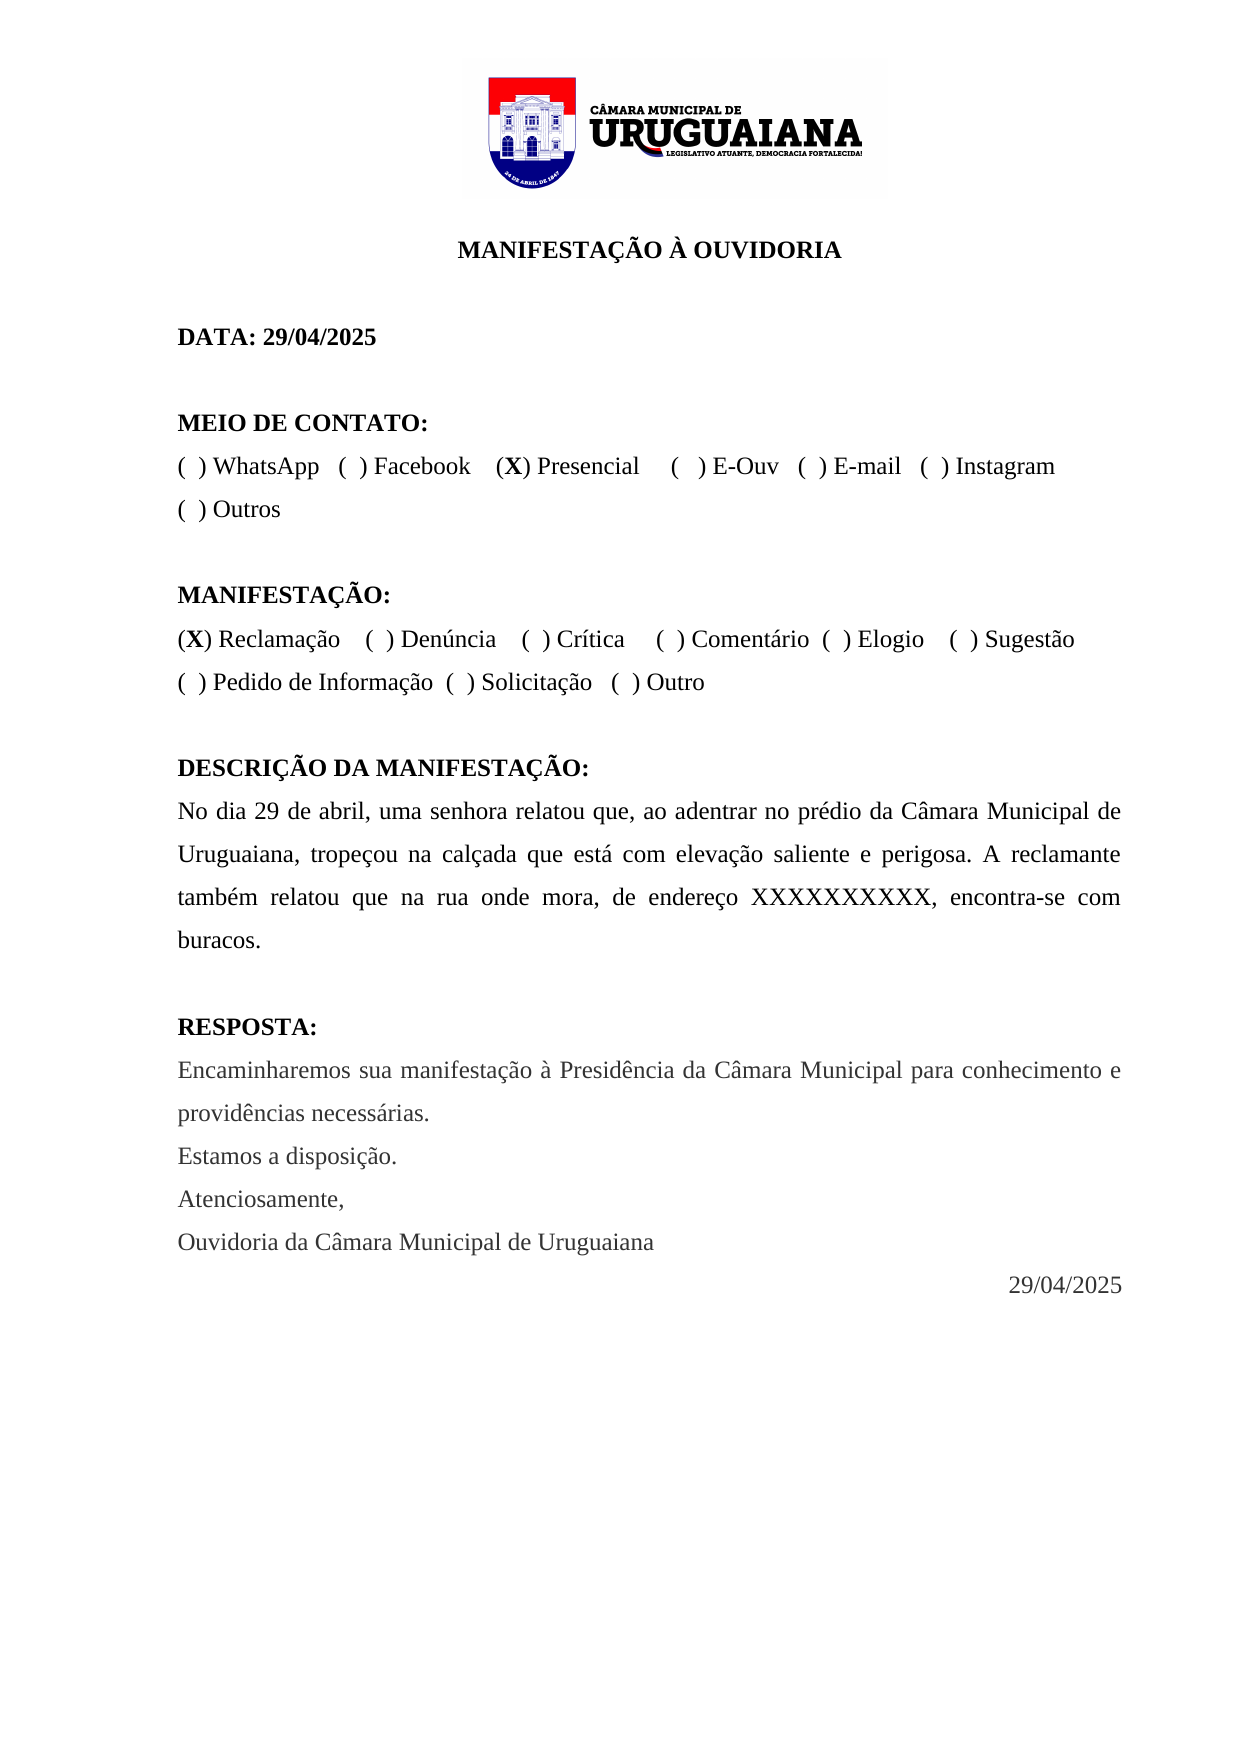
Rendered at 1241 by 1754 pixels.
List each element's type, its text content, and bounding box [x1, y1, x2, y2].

text ( ) Outros [177, 494, 1122, 523]
text DESCRIÇÃO DA MANIFESTAÇÃO: [177, 753, 1122, 782]
list Ouvidoria da Câmara Municipal de Uruguaiana [177, 1227, 1122, 1256]
text MEIO DE CONTATO: [177, 408, 1122, 437]
list Atenciosamente, [177, 1184, 1122, 1213]
text (X) Reclamação ( ) Denúncia ( ) Crítica ( ) Comentário ( ) Elogio ( ) Sugestão [177, 624, 1122, 652]
text MANIFESTAÇÃO: [177, 581, 1122, 609]
text ( ) Pedido de Informação ( ) Solicitação ( ) Outro [177, 667, 1122, 696]
text DATA: 29/04/2025 [177, 322, 1122, 351]
list Estamos a disposição. [177, 1141, 1122, 1170]
picture [462, 58, 888, 199]
text MANIFESTAÇÃO À OUVIDORIA [177, 236, 1122, 264]
list RESPOSTA: [177, 1012, 1122, 1041]
list Encaminharemos sua manifestação à Presidência da Câmara Municipal para conhecimento e providências necessárias. [177, 1055, 1122, 1127]
list 29/04/2025 [177, 1271, 1122, 1299]
text No dia 29 de abril, uma senhora relatou que, ao adentrar no prédio da Câmara Municipal de Uruguaiana, tropeçou na calçada que está com elevação saliente e perigosa. A reclamante também relatou que na rua onde mora, de endereço XXXXXXXXXX, encontra-se com buracos. [177, 796, 1122, 954]
text ( ) WhatsApp ( ) Facebook (X) Presencial ( ) E-Ouv ( ) E-mail ( ) Instagram [177, 451, 1122, 480]
